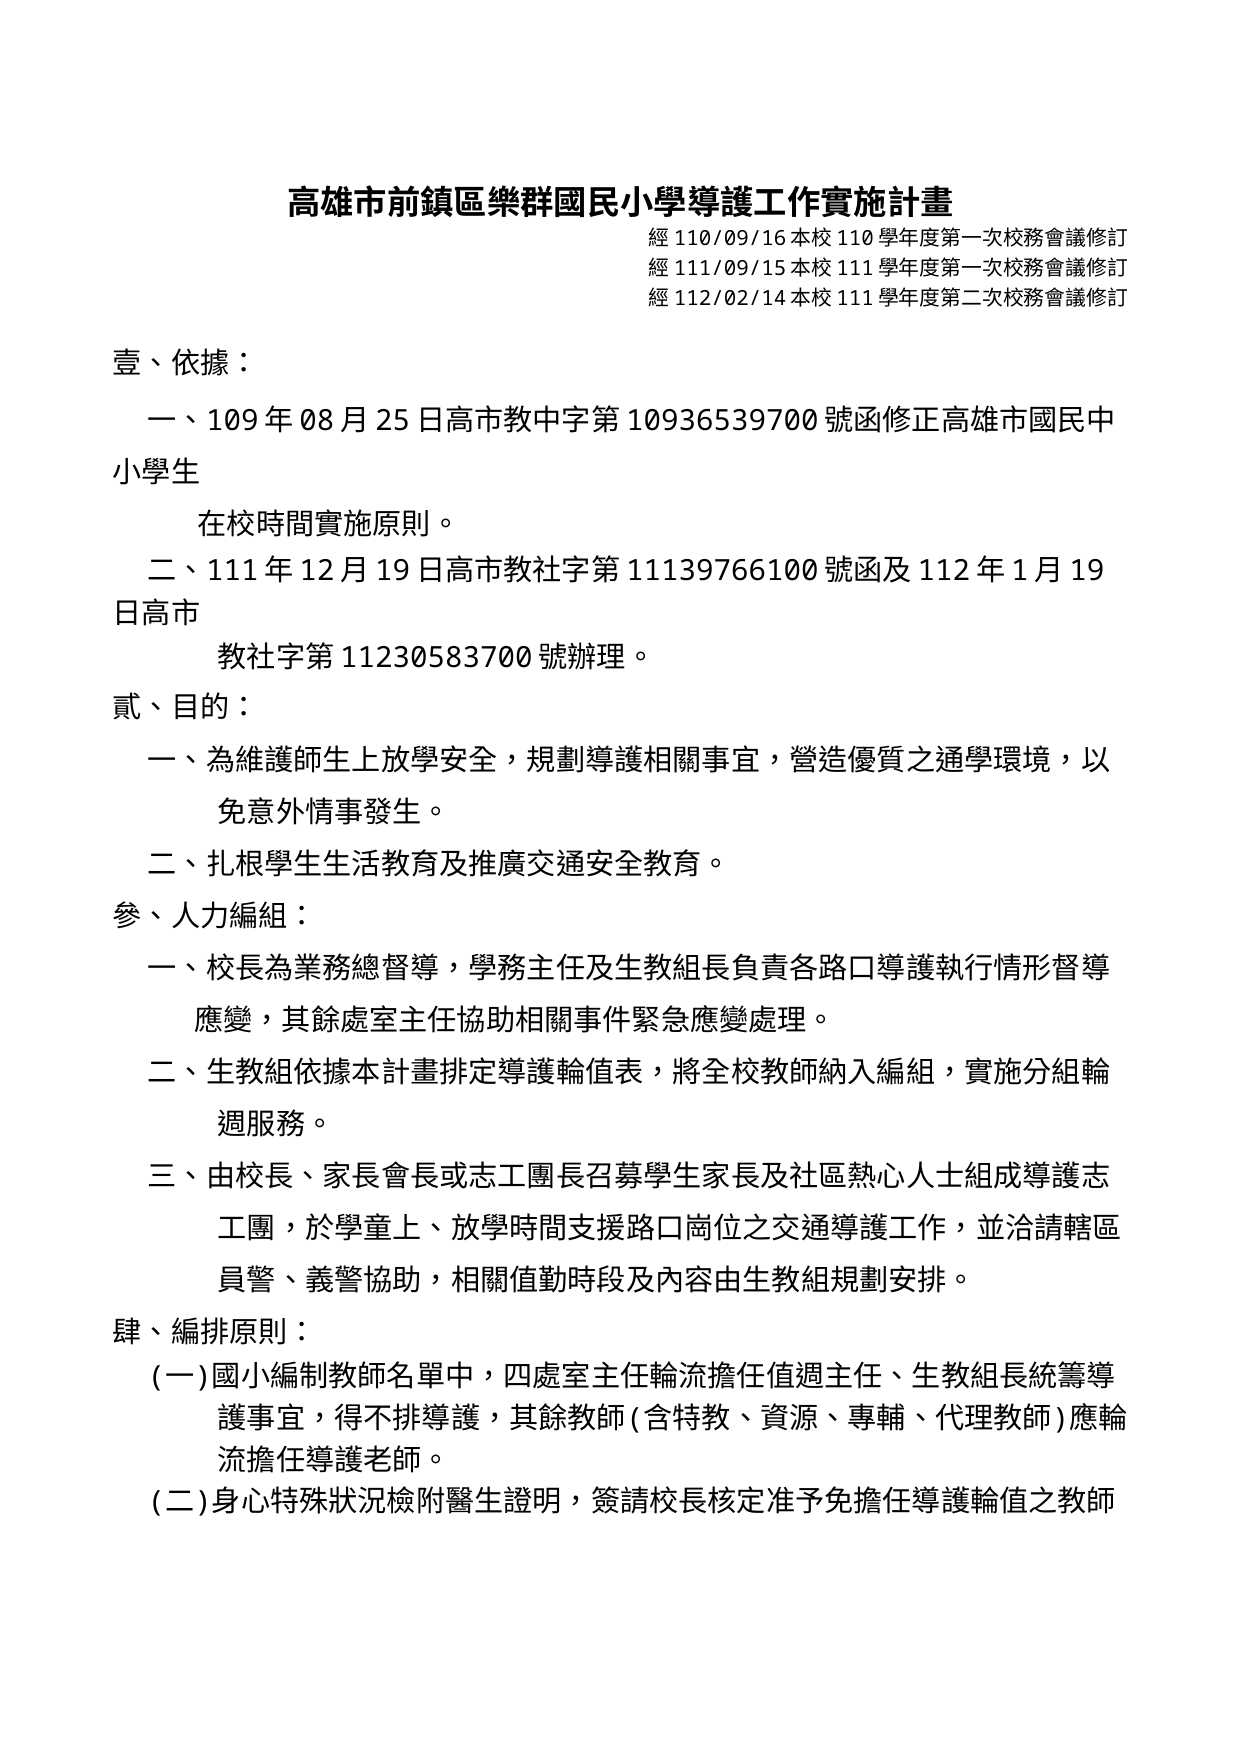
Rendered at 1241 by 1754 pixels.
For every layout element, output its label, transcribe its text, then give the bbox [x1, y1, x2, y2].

text 經111/09/15本校111學年度第一次校務會議修訂 [112, 251, 1128, 281]
text 經112/02/14本校111學年度第二次校務會議修訂 [112, 281, 1128, 312]
text 二、111年12月19日高市教社字第11139766100號函及112年1月19日高市 [112, 545, 1128, 632]
text 流擔任導護老師。 [112, 1437, 1128, 1478]
text 二、生教組依據本計畫排定導護輪值表，將全校教師納入編組，實施分組輪 [112, 1041, 1128, 1093]
text 壹、依據： [112, 340, 1128, 382]
text 免意外情事發生。 [112, 780, 1128, 832]
text 二、扎根學生生活教育及推廣交通安全教育。 [112, 832, 1128, 884]
text 一、校長為業務總督導，學務主任及生教組長負責各路口導護執行情形督導 [112, 937, 1128, 989]
text 員警、義警協助，相關值勤時段及內容由生教組規劃安排。 [112, 1249, 1128, 1301]
text 一、為維護師生上放學安全，規劃導護相關事宜，營造優質之通學環境，以 [112, 728, 1128, 780]
text 三、由校長、家長會長或志工團長召募學生家長及社區熱心人士組成導護志 [112, 1145, 1128, 1197]
text 教社字第11230583700號辦理。 [112, 632, 1128, 676]
text 應變，其餘處室主任協助相關事件緊急應變處理。 [112, 989, 1128, 1041]
text 高雄市前鎮區樂群國民小學導護工作實施計畫 [112, 158, 1128, 221]
text 肆、編排原則： [112, 1301, 1128, 1353]
text (一)國小編制教師名單中，四處室主任輪流擔任值週主任、生教組長統籌導 [112, 1353, 1128, 1395]
text 在校時間實施原則。 [162, 493, 1128, 545]
text 一、109年08月25日高市教中字第10936539700號函修正高雄市國民中小學生 [112, 389, 1128, 493]
text (二)身心特殊狀況檢附醫生證明，簽請校長核定准予免擔任導護輪值之教師 [112, 1478, 1128, 1520]
text 參、人力編組： [112, 884, 1128, 937]
text 工團，於學童上、放學時間支援路口崗位之交通導護工作，並洽請轄區 [112, 1197, 1128, 1249]
text 貳、目的： [112, 676, 1128, 728]
text 護事宜，得不排導護，其餘教師(含特教、資源、專輔、代理教師)應輪 [112, 1395, 1128, 1437]
text 經110/09/16本校110學年度第一次校務會議修訂 [112, 221, 1128, 251]
text 週服務。 [112, 1093, 1128, 1145]
